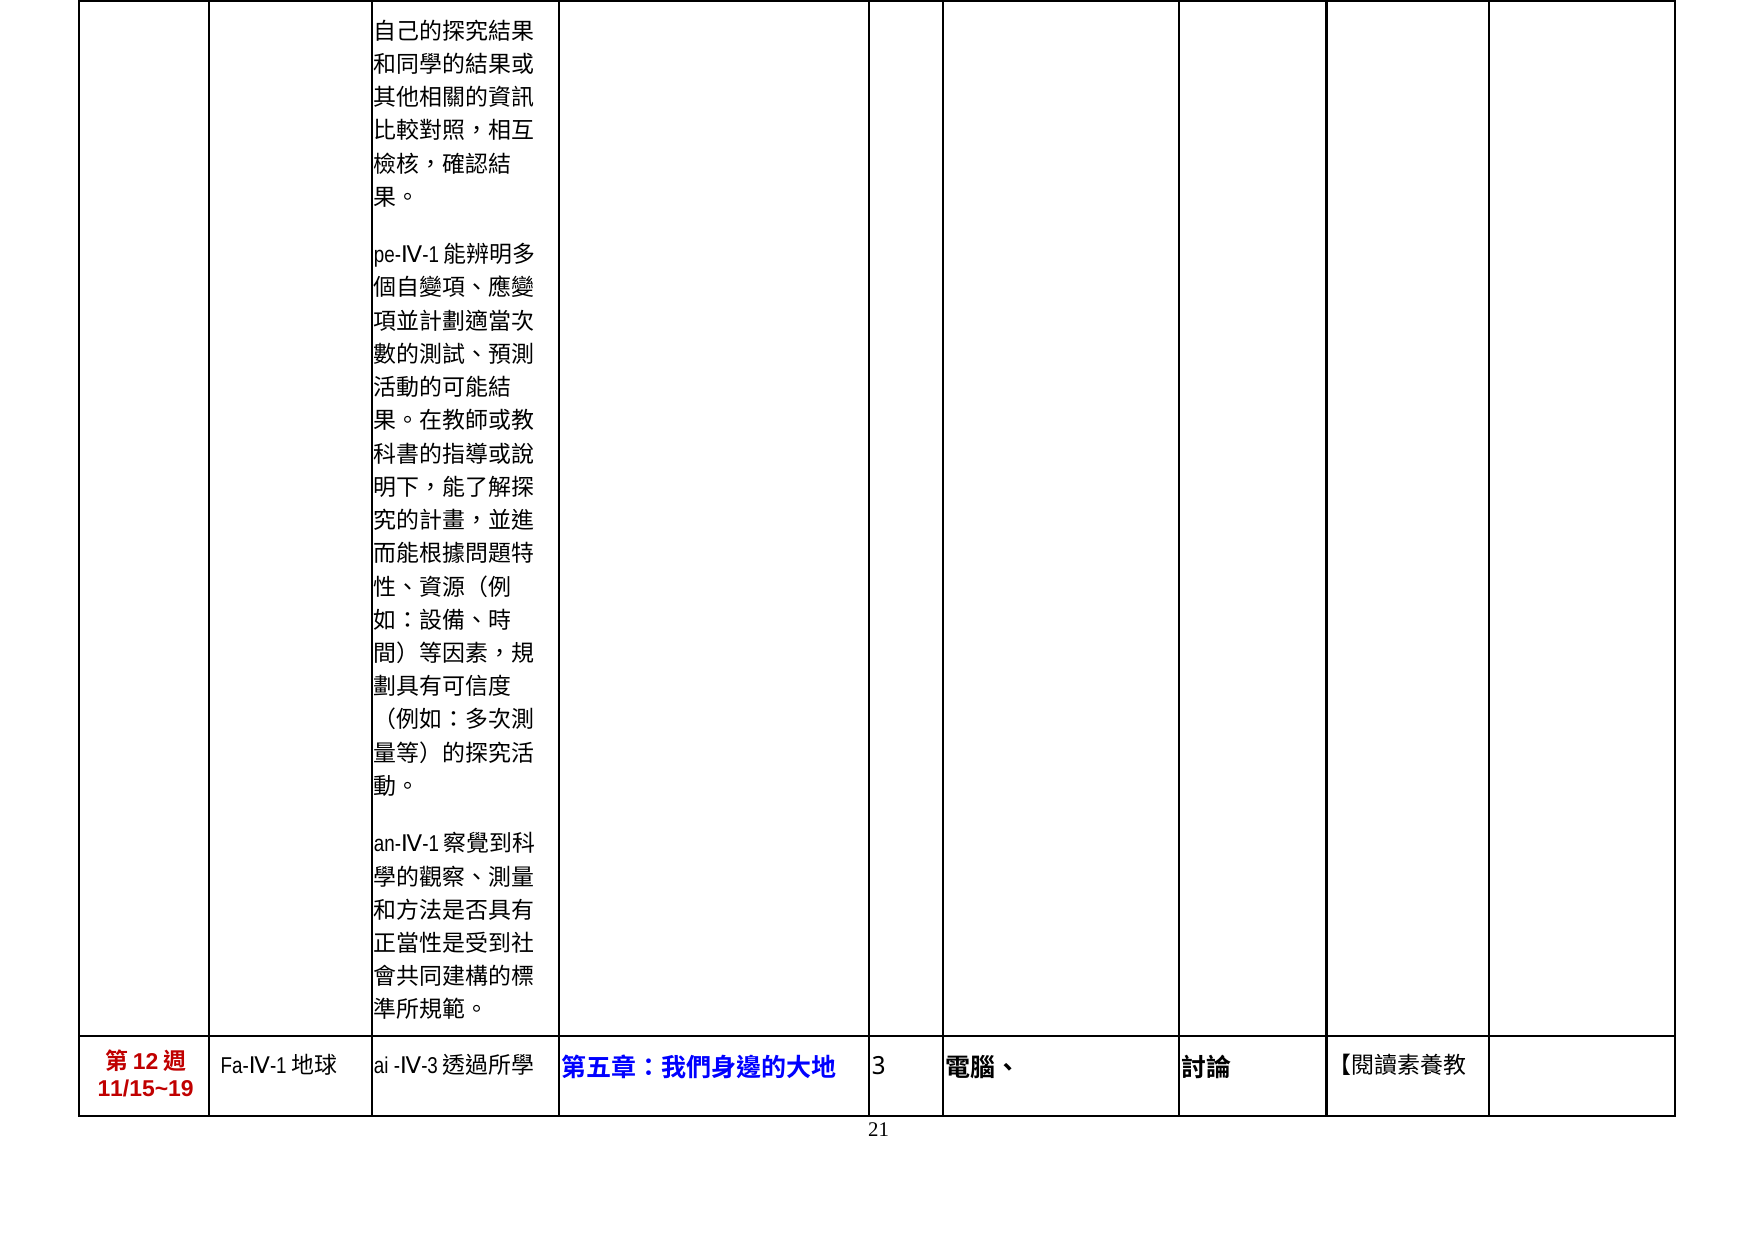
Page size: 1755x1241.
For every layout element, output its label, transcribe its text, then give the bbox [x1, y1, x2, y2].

table_cell [870, 2, 942, 1035]
table_cell [1490, 1037, 1674, 1115]
table_cell 電腦、 [944, 1037, 1178, 1115]
table_cell 討論 [1180, 1037, 1325, 1115]
table_cell ai -Ⅳ-3透過所學 [373, 1037, 558, 1115]
table_cell [1490, 2, 1674, 1035]
table_cell Fa-Ⅳ-1 地球 [210, 1037, 371, 1115]
table_cell [1180, 2, 1325, 1035]
table_cell [210, 2, 371, 1035]
table_cell 3 [870, 1037, 942, 1115]
table_cell [1328, 2, 1488, 1035]
table_cell 第五章：我們身邊的大地 [560, 1037, 868, 1115]
table_cell 第12週 11/15~19 [80, 1037, 208, 1115]
table_cell 【閱讀素養教 [1328, 1037, 1488, 1115]
table_cell [944, 2, 1178, 1035]
table_cell [560, 2, 868, 1035]
table_cell [80, 2, 208, 1035]
table_cell 自己的探究結果和同學的結果或其他相關的資訊比較對照，相互檢核，確認結果。 pe-Ⅳ-1能辨明多個自變項、應變項並計劃適當次數的測試、預測活動的可能結果。在教師或教科書的指導或說明下，能了解探究的計畫，並進而能根據問題特性、資源（例如：設備、時間）等因素，規劃具有可信度（例如：多次測量等）的探究活動。 an-Ⅳ-1察覺到科學的觀察、測量和方法是否具有正當性是受到社會共同建構的標準所規範。 [373, 2, 558, 1035]
